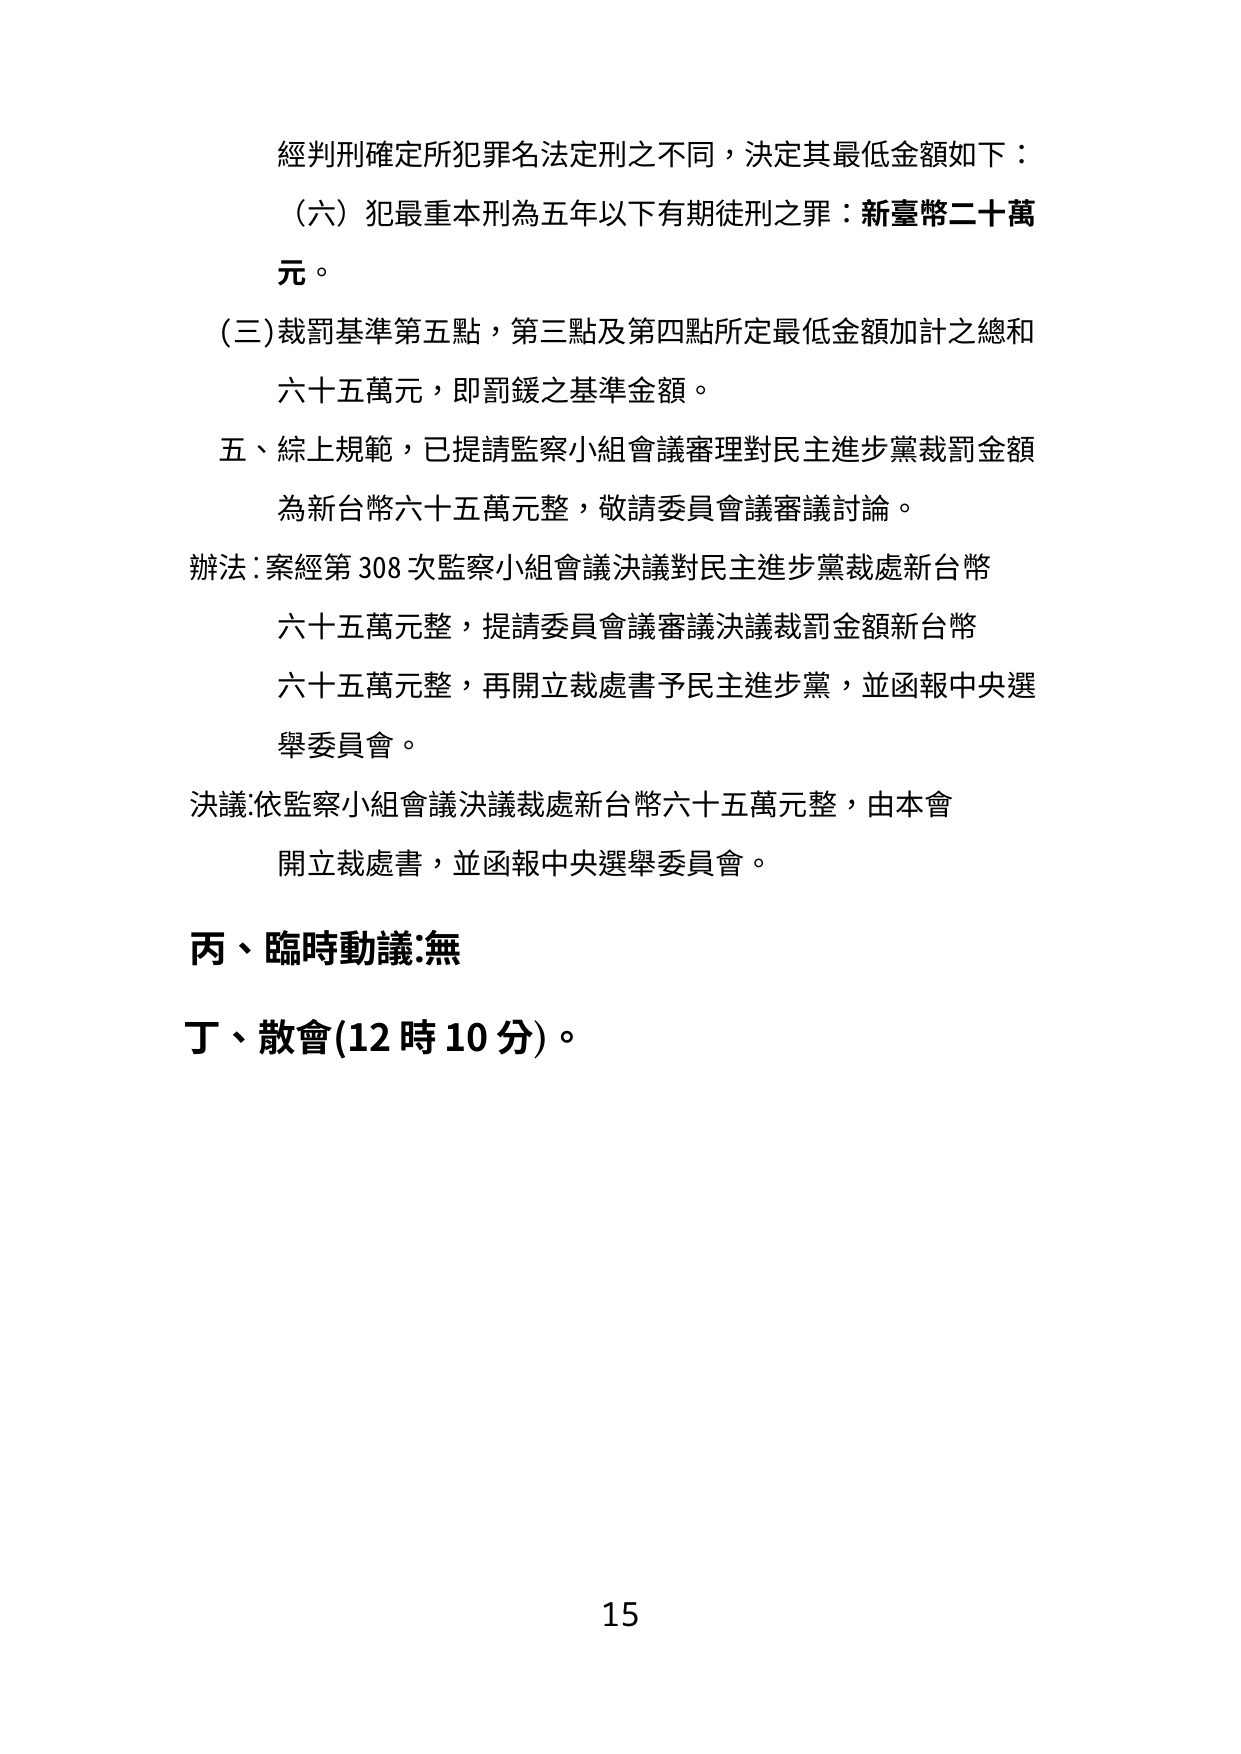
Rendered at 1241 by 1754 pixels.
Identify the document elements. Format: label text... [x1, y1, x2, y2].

list 開立裁處書，並函報中央選舉委員會。 [278, 827, 1057, 886]
list 丙、臨時動議⁚無 [189, 915, 1122, 974]
list 決議⁚依監察小組會議決議裁處新台幣六十五萬元整，由本會 [189, 768, 1057, 827]
list 經判刑確定所犯罪名法定刑之不同，決定其最低金額如下：（六）犯最重本刑為五年以下有期徒刑之罪：新臺幣二十萬元。 [272, 118, 1051, 295]
list 六十五萬元整，提請委員會議審議決議裁罰金額新台幣 六十五萬元整，再開立裁處書予民主進步黨，並函報中央選舉委員會。 [278, 591, 1057, 768]
list 為新台幣六十五萬元整，敬請委員會議審議討論。 [278, 472, 1057, 532]
list 五、綜上規範，已提請監察小組會議審理對民主進步黨裁罰金額 [218, 413, 1057, 472]
list 辦法⁚案經第308次監察小組會議決議對民主進步黨裁處新台幣 [189, 532, 1057, 591]
list (三)裁罰基準第五點，第三點及第四點所定最低金額加計之總和 [213, 295, 1051, 354]
list 六十五萬元，即罰鍰之基準金額。 [272, 354, 1051, 413]
list 丁、散會(12時10分)。 [183, 1004, 1122, 1063]
